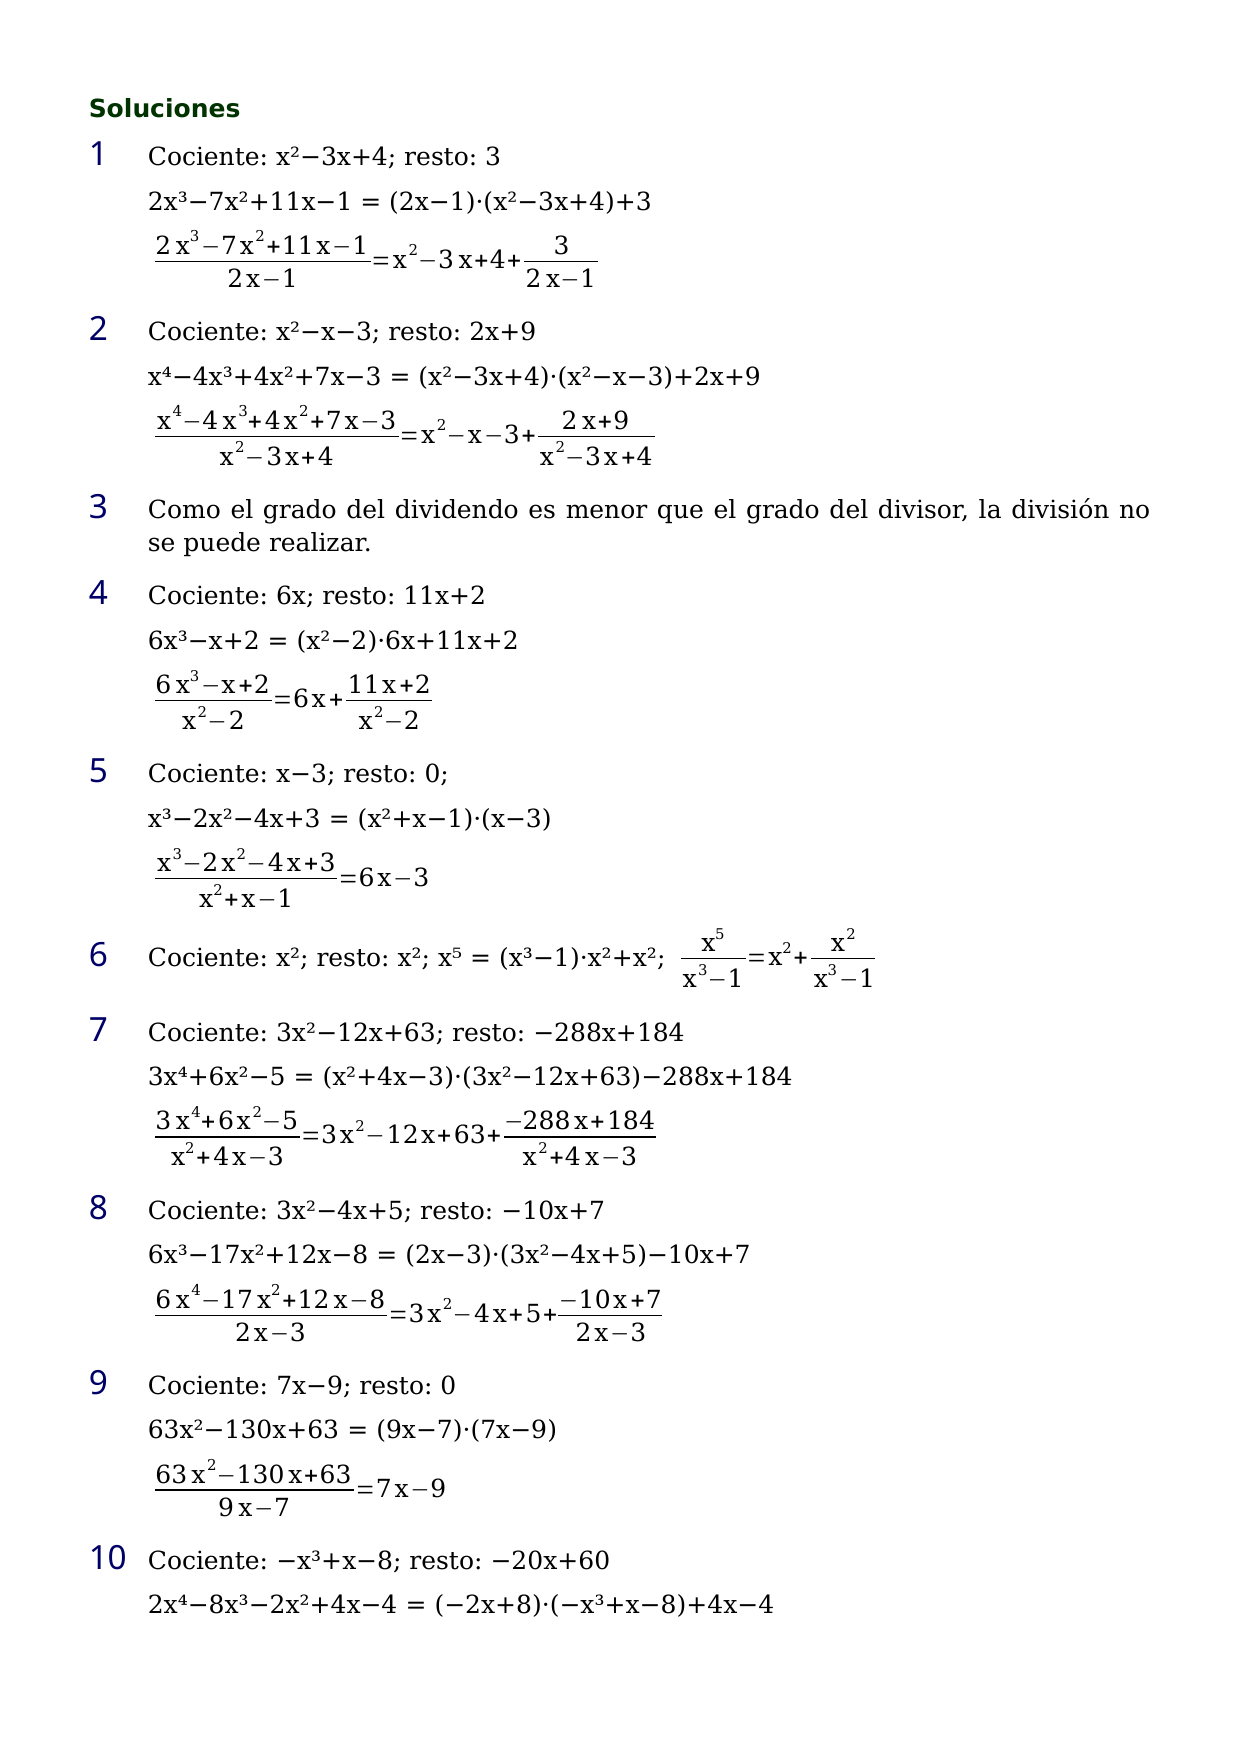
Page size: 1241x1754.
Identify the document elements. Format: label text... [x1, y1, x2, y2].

list Cociente: 3x²−12x+63; resto: −288x+184 [88, 1005, 1152, 1051]
text 3x⁴+6x²−5 = (x²+4x−3)·(3x²−12x+63)−288x+184 [148, 1062, 1152, 1092]
text 6x³−x+2 = (x²−2)·6x+11x+2 [148, 626, 1152, 655]
text 2x³−7x²+11x−1 = (2x−1)·(x²−3x+4)+3 [148, 187, 1152, 216]
list Cociente: −x³+x−8; resto: −20x+60 [88, 1533, 1152, 1579]
text x³−2x²−4x+3 = (x²+x−1)·(x−3) [148, 804, 1152, 833]
text 63x²−130x+63 = (9x−7)·(7x−9) [148, 1416, 1152, 1445]
list Cociente: x−3; resto: 0; [88, 747, 1152, 793]
list Cociente: x²−3x+4; resto: 3 [88, 129, 1152, 175]
list Cociente: x²−x−3; resto: 2x+9 [88, 304, 1152, 350]
list Cociente: 6x; resto: 11x+2 [88, 569, 1152, 614]
list Como el grado del dividendo es menor que el grado del divisor, la división no se puede realizar. [88, 483, 1152, 557]
list Cociente: 3x²−4x+5; resto: −10x+7 [88, 1183, 1152, 1229]
text 2x⁴−8x³−2x²+4x−4 = (−2x+8)·(−x³+x−8)+4x−4 [148, 1591, 1152, 1620]
text 6x³−17x²+12x−8 = (2x−3)·(3x²−4x+5)−10x+7 [148, 1241, 1152, 1270]
list Cociente: 7x−9; resto: 0 [88, 1358, 1152, 1404]
text Soluciones [88, 94, 1152, 124]
text x⁴−4x³+4x²+7x−3 = (x²−3x+4)·(x²−x−3)+2x+9 [148, 362, 1152, 391]
list Cociente: x²; resto: x²; x⁵ = (x³−1)·x²+x²; [88, 925, 1152, 993]
